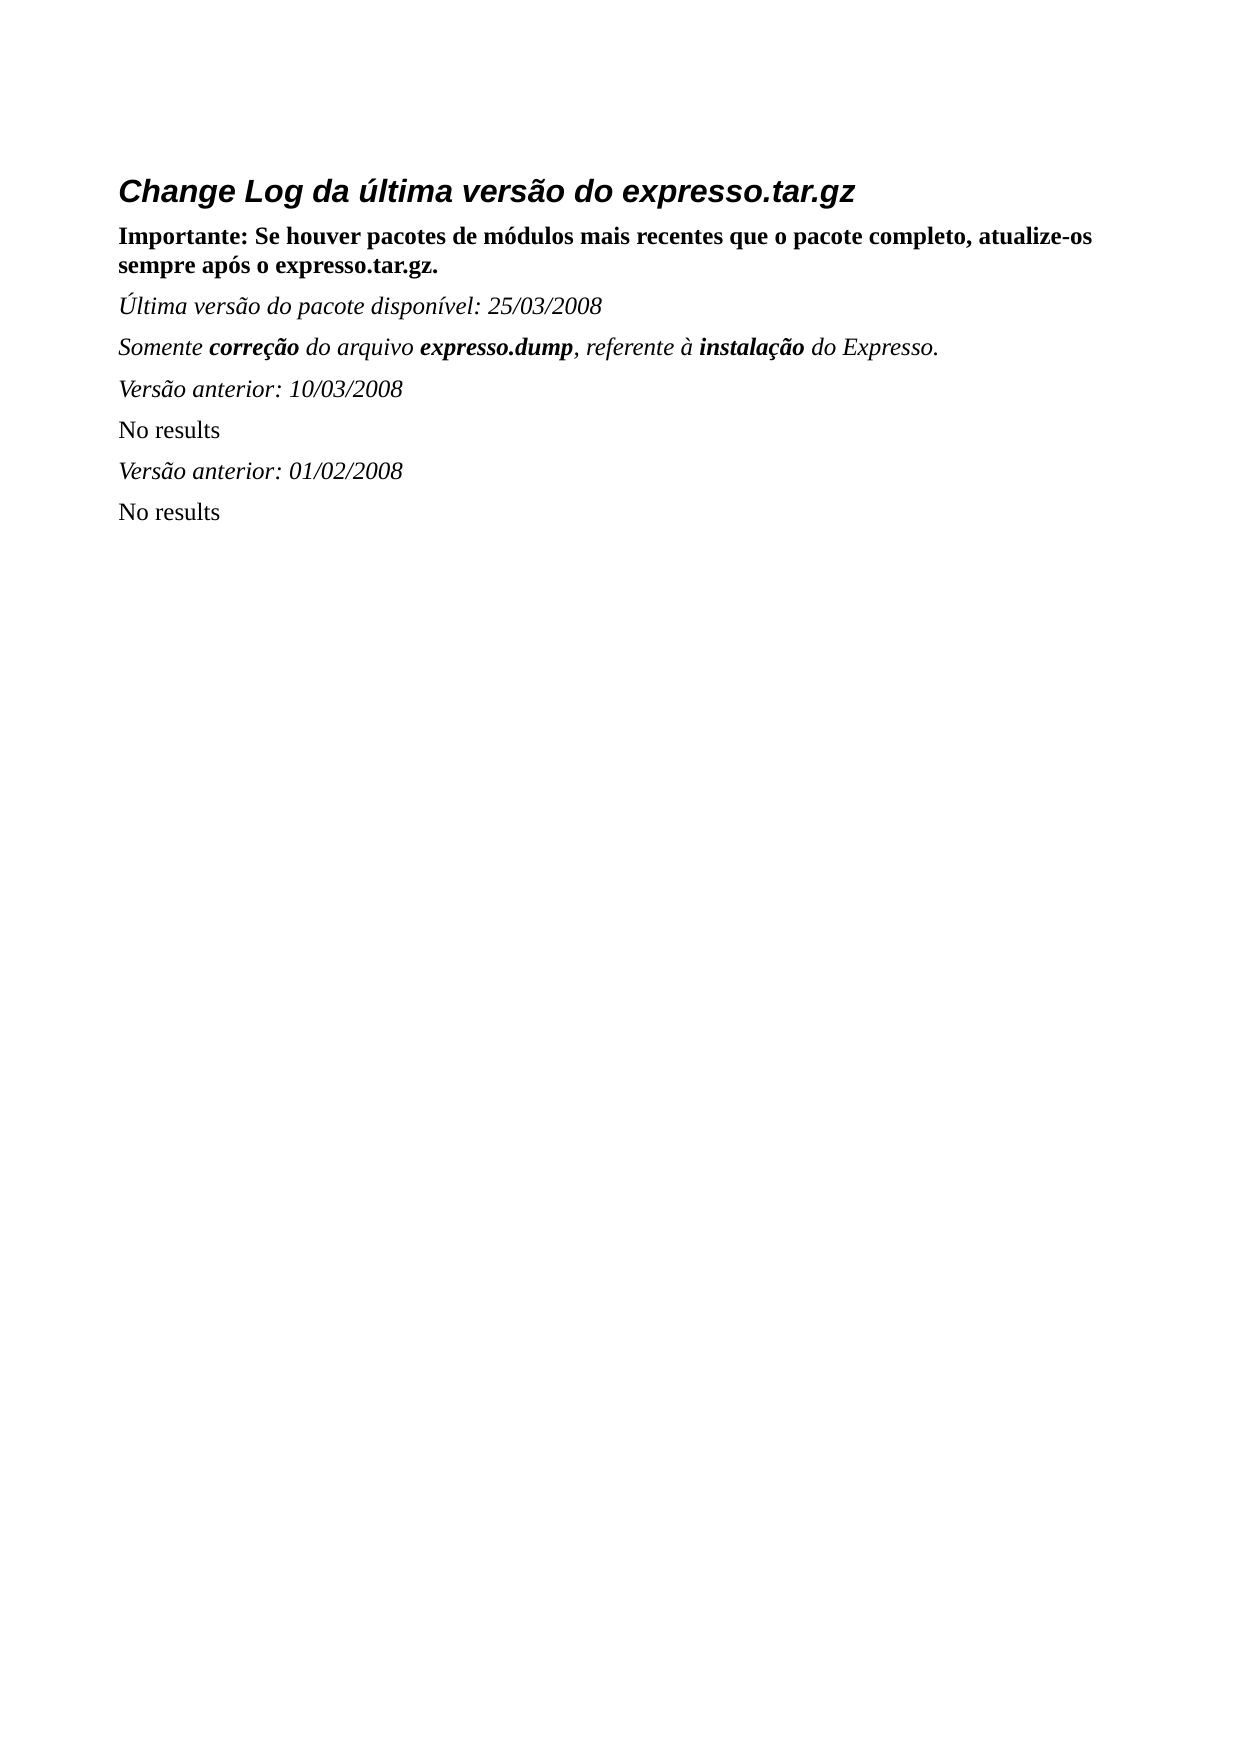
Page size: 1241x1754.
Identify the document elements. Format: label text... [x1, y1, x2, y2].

text No results [118, 497, 1122, 526]
text Última versão do pacote disponível: 25/03/2008 [118, 291, 1122, 320]
text Importante: Se houver pacotes de módulos mais recentes que o pacote completo, atualize-os sempre após o expresso.tar.gz. [118, 221, 1122, 279]
subtitle Change Log da última versão do expresso.tar.gz [118, 172, 1122, 209]
text Versão anterior: 01/02/2008 [118, 456, 1122, 485]
text Versão anterior: 10/03/2008 [118, 374, 1122, 402]
text Somente correção do arquivo expresso.dump, referente à instalação do Expresso. [118, 332, 1122, 361]
text No results [118, 415, 1122, 444]
